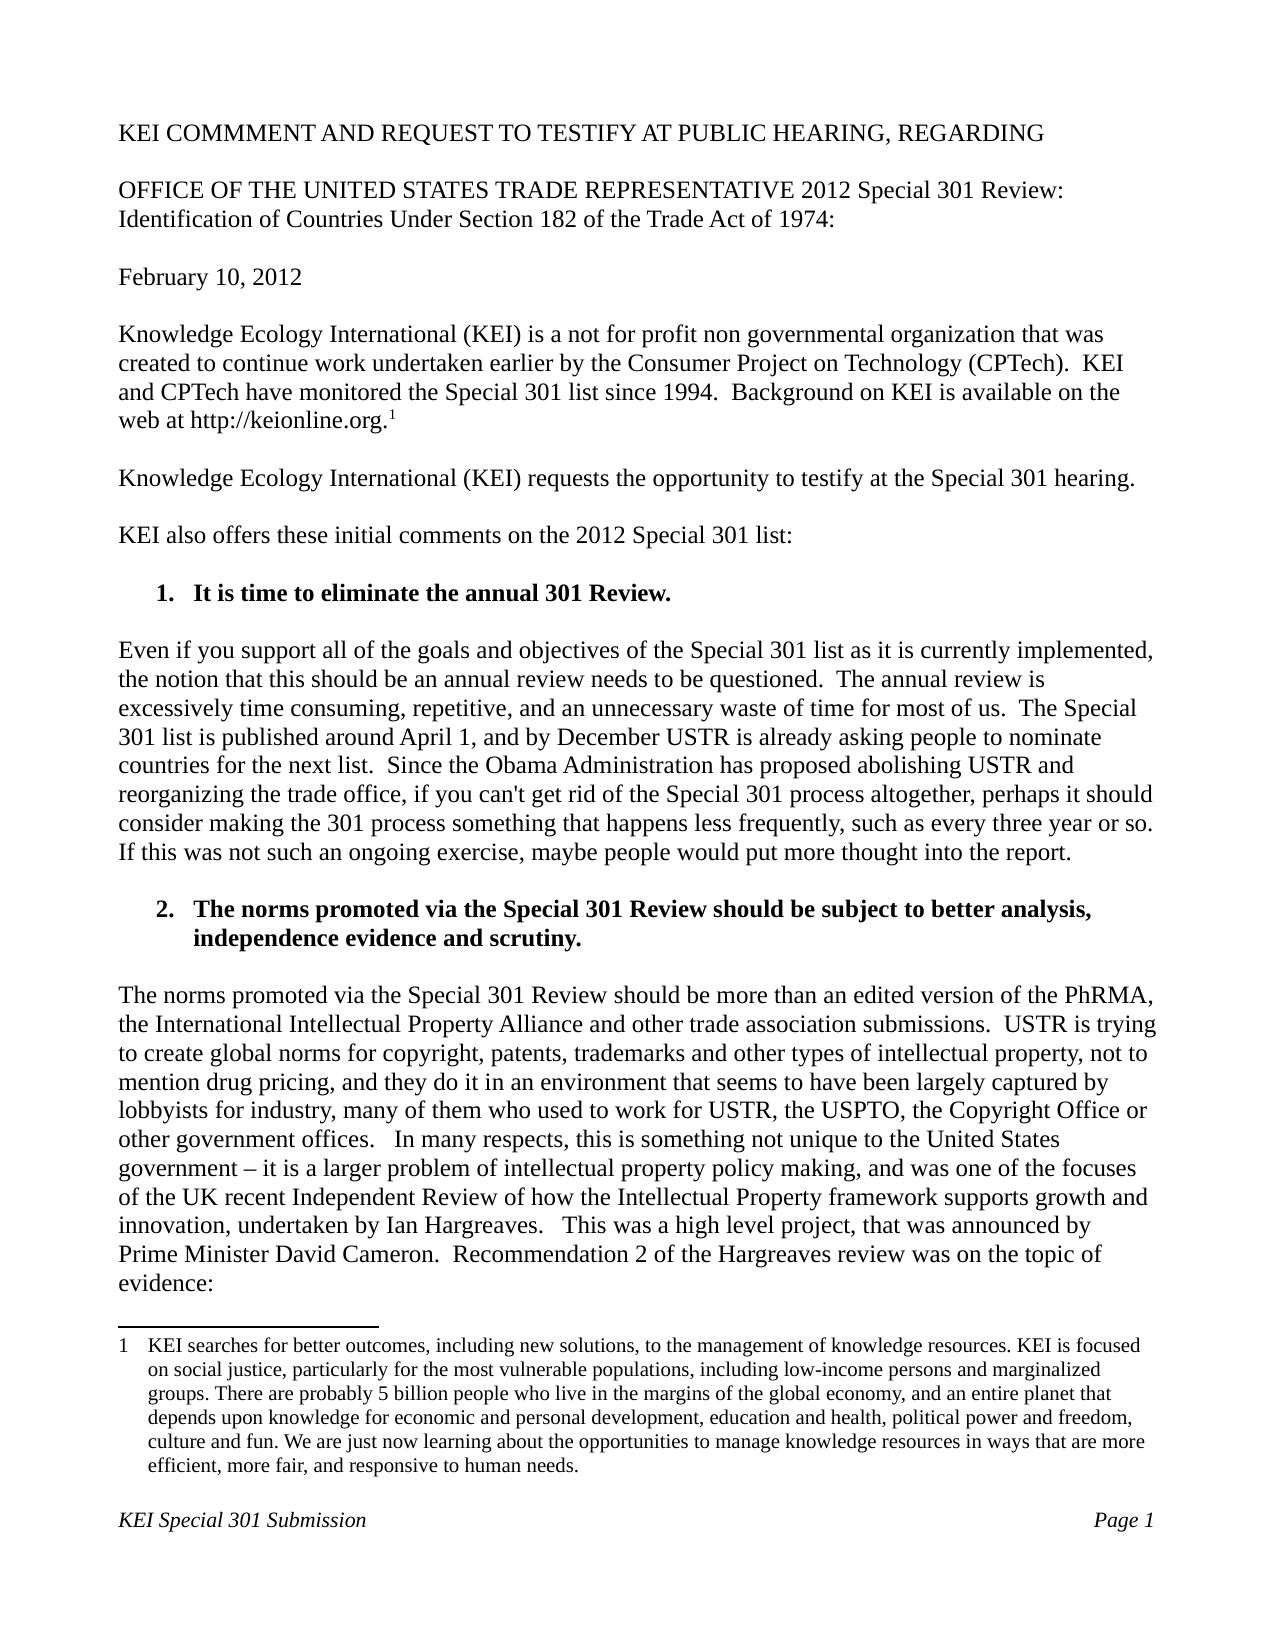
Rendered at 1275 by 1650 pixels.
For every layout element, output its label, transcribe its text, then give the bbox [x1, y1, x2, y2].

list It is time to eliminate the annual 301 Review. [156, 578, 1157, 607]
text February 10, 2012 [118, 262, 1157, 291]
text Even if you support all of the goals and objectives of the Special 301 list as it is currently implemented, the notion that this should be an annual review needs to be questioned. The annual review is excessively time consuming, repetitive, and an unnecessary waste of time for most of us. The Special 301 list is published around April 1, and by December USTR is already asking people to nominate countries for the next list. Since the Obama Administration has proposed abolishing USTR and reorganizing the trade office, if you can't get rid of the Special 301 process altogether, perhaps it should consider making the 301 process something that happens less frequently, such as every three year or so. If this was not such an ongoing exercise, maybe people would put more thought into the report. [118, 636, 1157, 866]
text KEI searches for better outcomes, including new solutions, to the management of knowledge resources. KEI is focused on social justice, particularly for the most vulnerable populations, including low-income persons and marginalized groups. There are probably 5 billion people who live in the margins of the global economy, and an entire planet that depends upon knowledge for economic and personal development, education and health, political power and freedom, culture and fun. We are just now learning about the opportunities to manage knowledge resources in ways that are more efficient, more fair, and responsive to human needs. [118, 1333, 1157, 1477]
text OFFICE OF THE UNITED STATES TRADE REPRESENTATIVE 2012 Special 301 Review: Identification of Countries Under Section 182 of the Trade Act of 1974: [118, 176, 1157, 233]
text Knowledge Ecology International (KEI) is a not for profit non governmental organization that was created to continue work undertaken earlier by the Consumer Project on Technology (CPTech). KEI and CPTech have monitored the Special 301 list since 1994. Background on KEI is available on the web at http://keionline.org. [118, 319, 1157, 434]
text The norms promoted via the Special 301 Review should be more than an edited version of the PhRMA, the International Intellectual Property Alliance and other trade association submissions. USTR is trying to create global norms for copyright, patents, trademarks and other types of intellectual property, not to mention drug pricing, and they do it in an environment that seems to have been largely captured by lobbyists for industry, many of them who used to work for USTR, the USPTO, the Copyright Office or other government offices. In many respects, this is something not unique to the United States government – it is a larger problem of intellectual property policy making, and was one of the focuses of the UK recent Independent Review of how the Intellectual Property framework supports growth and innovation, undertaken by Ian Hargreaves. This was a high level project, that was announced by Prime Minister David Cameron. Recommendation 2 of the Hargreaves review was on the topic of evidence: [118, 981, 1157, 1297]
text Knowledge Ecology International (KEI) requests the opportunity to testify at the Special 301 hearing. [118, 463, 1157, 492]
list The norms promoted via the Special 301 Review should be subject to better analysis, independence evidence and scrutiny. [156, 894, 1157, 952]
text KEI COMMMENT AND REQUEST TO TESTIFY AT PUBLIC HEARING, REGARDING [118, 118, 1157, 147]
text KEI also offers these initial comments on the 2012 Special 301 list: [118, 521, 1157, 549]
